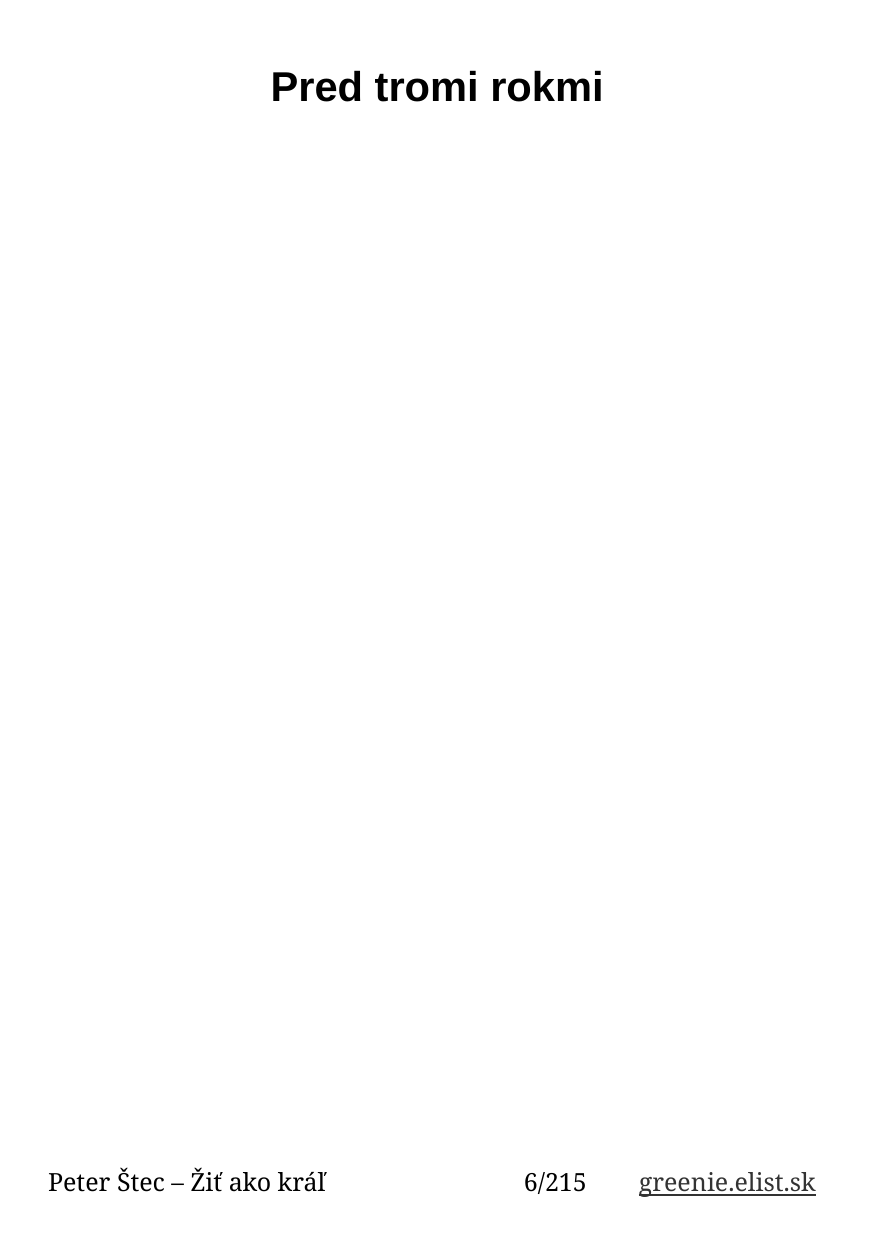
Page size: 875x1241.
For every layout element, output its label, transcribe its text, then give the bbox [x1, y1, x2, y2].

subtitle Pred tromi rokmi [41, 62, 833, 110]
